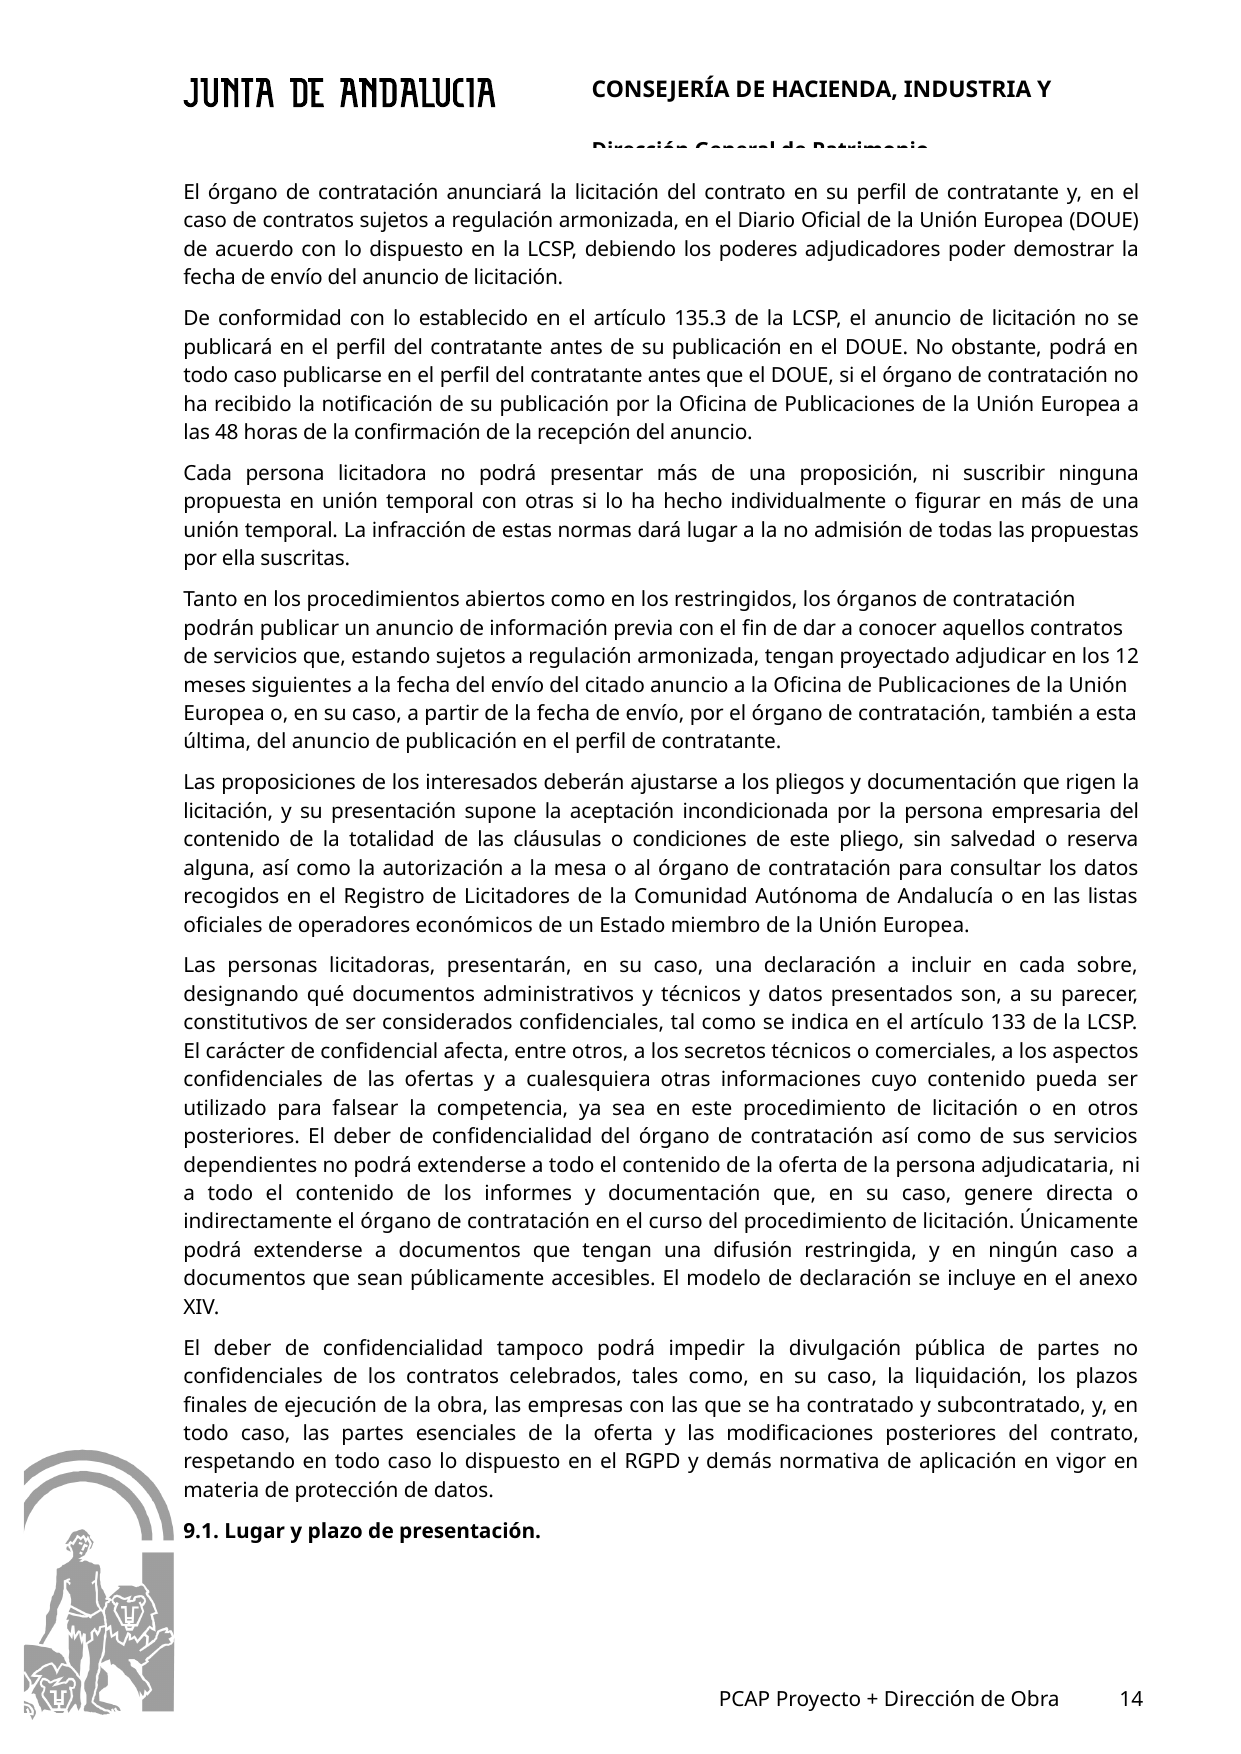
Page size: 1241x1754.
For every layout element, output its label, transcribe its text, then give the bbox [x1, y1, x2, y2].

text El órgano de contratación anunciará la licitación del contrato en su perfil de contratante y, en el caso de contratos sujetos a regulación armonizada, en el Diario Oficial de la Unión Europea (DOUE) de acuerdo con lo dispuesto en la LCSP, debiendo los poderes adjudicadores poder demostrar la fecha de envío del anuncio de licitación. [183, 177, 1140, 291]
text Tanto en los procedimientos abiertos como en los restringidos, los órganos de contratación podrán publicar un anuncio de información previa con el fin de dar a conocer aquellos contratos de servicios que, estando sujetos a regulación armonizada, tengan proyectado adjudicar en los 12 meses siguientes a la fecha del envío del citado anuncio a la Oficina de Publicaciones de la Unión Europea o, en su caso, a partir de la fecha de envío, por el órgano de contratación, también a esta última, del anuncio de publicación en el perfil de contratante. [183, 584, 1140, 755]
text 9.1. Lugar y plazo de presentación. [183, 1516, 1140, 1544]
text De conformidad con lo establecido en el artículo 135.3 de la LCSP, el anuncio de licitación no se publicará en el perfil del contratante antes de su publicación en el DOUE. No obstante, podrá en todo caso publicarse en el perfil del contratante antes que el DOUE, si el órgano de contratación no ha recibido la notificación de su publicación por la Oficina de Publicaciones de la Unión Europea a las 48 horas de la confirmación de la recepción del anuncio. [183, 303, 1140, 446]
text Las personas licitadoras, presentarán, en su caso, una declaración a incluir en cada sobre, designando qué documentos administrativos y técnicos y datos presentados son, a su parecer, constitutivos de ser considerados confidenciales, tal como se indica en el artículo 133 de la LCSP. El carácter de confidencial afecta, entre otros, a los secretos técnicos o comerciales, a los aspectos confidenciales de las ofertas y a cualesquiera otras informaciones cuyo contenido pueda ser utilizado para falsear la competencia, ya sea en este procedimiento de licitación o en otros posteriores. El deber de confidencialidad del órgano de contratación así como de sus servicios dependientes no podrá extenderse a todo el contenido de la oferta de la persona adjudicataria, ni a todo el contenido de los informes y documentación que, en su caso, genere directa o indirectamente el órgano de contratación en el curso del procedimiento de licitación. Únicamente podrá extenderse a documentos que tengan una difusión restringida, y en ningún caso a documentos que sean públicamente accesibles. El modelo de declaración se incluye en el anexo XIV. [183, 951, 1140, 1320]
text El deber de confidencialidad tampoco podrá impedir la divulgación pública de partes no confidenciales de los contratos celebrados, tales como, en su caso, la liquidación, los plazos finales de ejecución de la obra, las empresas con las que se ha contratado y subcontratado, y, en todo caso, las partes esenciales de la oferta y las modificaciones posteriores del contrato, respetando en todo caso lo dispuesto en el RGPD y demás normativa de aplicación en vigor en materia de protección de datos. [183, 1333, 1140, 1503]
text Las proposiciones de los interesados deberán ajustarse a los pliegos y documentación que rigen la licitación, y su presentación supone la aceptación incondicionada por la persona empresaria del contenido de la totalidad de las cláusulas o condiciones de este pliego, sin salvedad o reserva alguna, así como la autorización a la mesa o al órgano de contratación para consultar los datos recogidos en el Registro de Licitadores de la Comunidad Autónoma de Andalucía o en las listas oficiales de operadores económicos de un Estado miembro de la Unión Europea. [183, 767, 1140, 938]
text Cada persona licitadora no podrá presentar más de una proposición, ni suscribir ninguna propuesta en unión temporal con otras si lo ha hecho individualmente o figurar en más de una unión temporal. La infracción de estas normas dará lugar a la no admisión de todas las propuestas por ella suscritas. [183, 458, 1140, 572]
